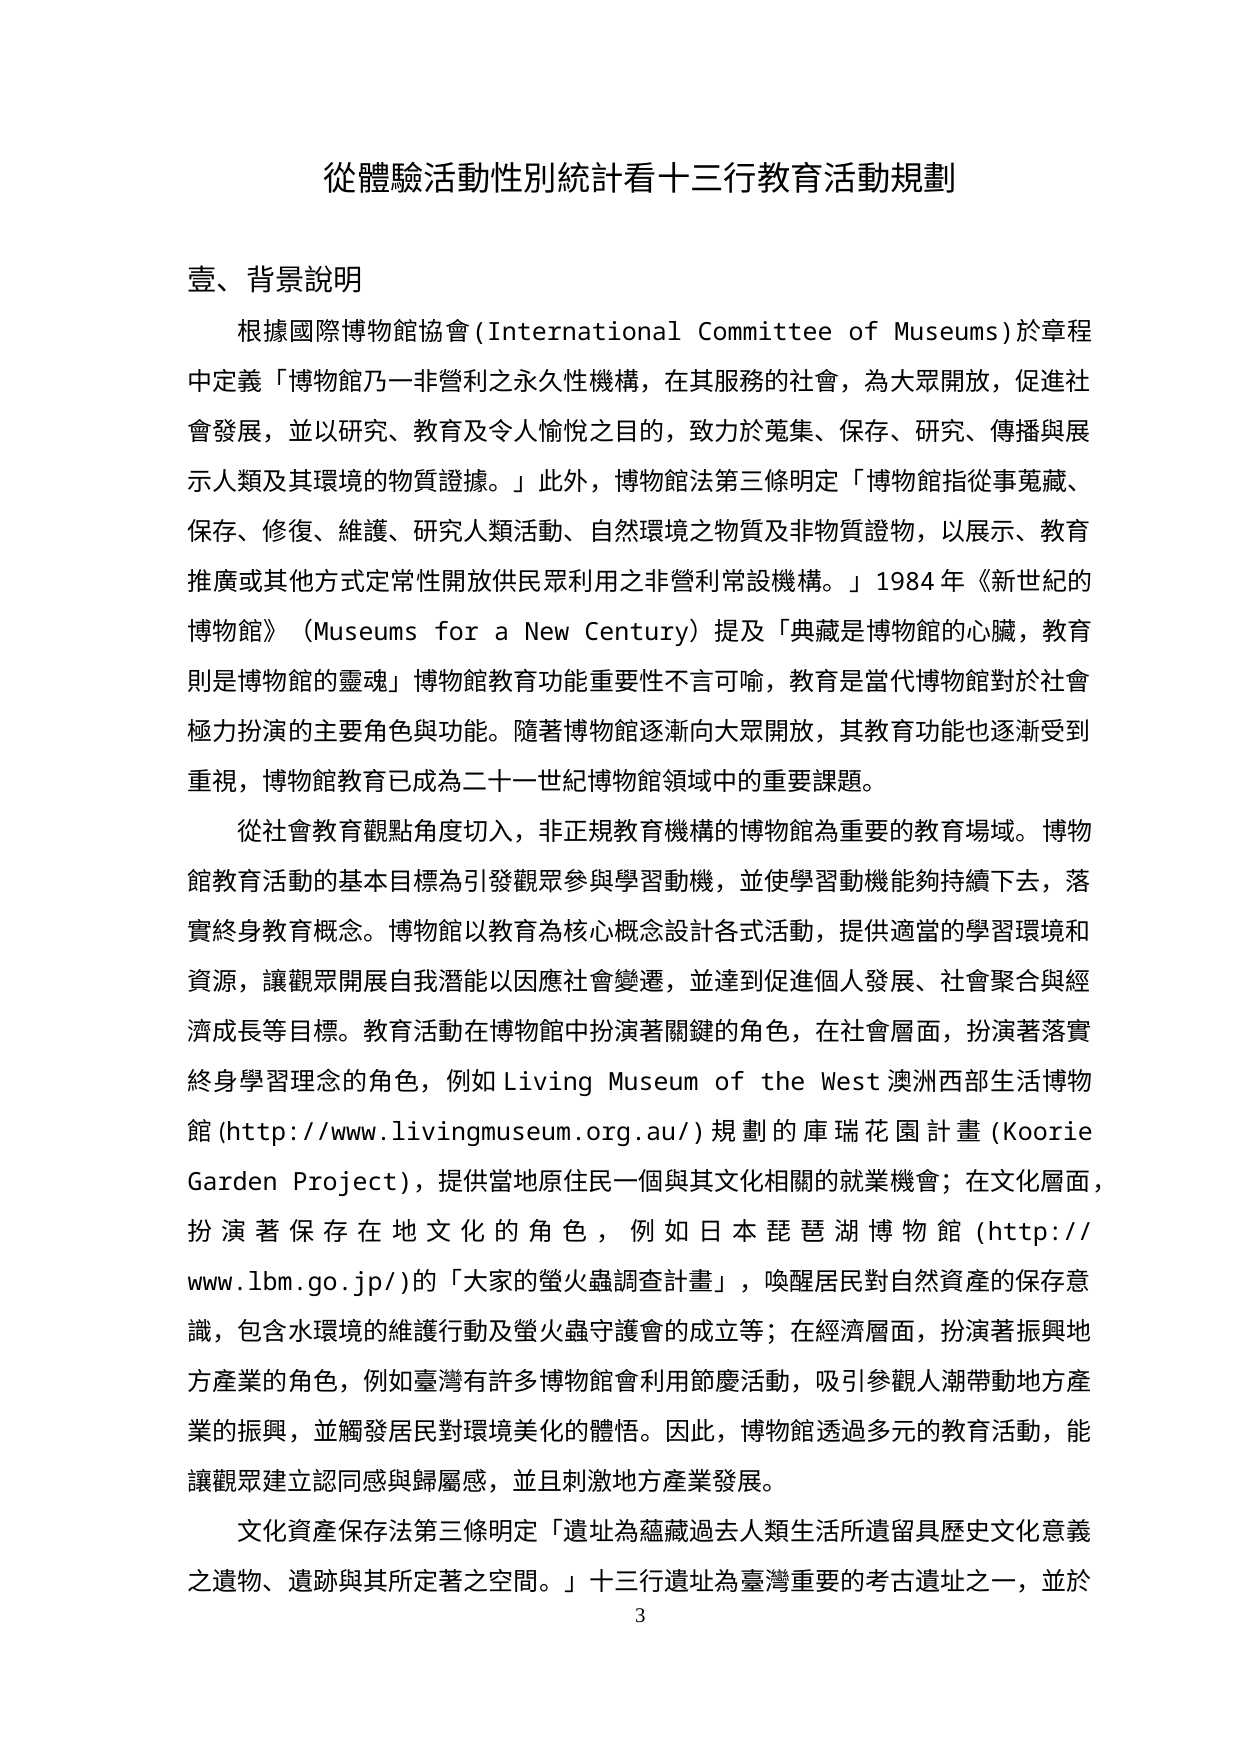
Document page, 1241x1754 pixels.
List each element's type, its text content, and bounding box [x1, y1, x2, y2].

text 從社會教育觀點角度切入，非正規教育機構的博物館為重要的教育場域。博物館教育活動的基本目標為引發觀眾參與學習動機，並使學習動機能夠持續下去，落實終身教育概念。博物館以教育為核心概念設計各式活動，提供適當的學習環境和資源，讓觀眾開展自我潛能以因應社會變遷，並達到促進個人發展、社會聚合與經濟成長等目標。教育活動在博物館中扮演著關鍵的角色，在社會層面，扮演著落實終身學習理念的角色，例如Living Museum of the West澳洲西部生活博物館(http://www.livingmuseum.org.au/)規劃的庫瑞花園計畫(Koorie Garden Project)，提供當地原住民一個與其文化相關的就業機會；在文化層面，扮演著保存在地文化的角色，例如日本琵琶湖博物館(http://www.lbm.go.jp/)的「大家的螢火蟲調查計畫」，喚醒居民對自然資產的保存意識，包含水環境的維護行動及螢火蟲守護會的成立等；在經濟層面，扮演著振興地方產業的角色，例如臺灣有許多博物館會利用節慶活動，吸引參觀人潮帶動地方產業的振興，並觸發居民對環境美化的體悟。因此，博物館透過多元的教育活動，能讓觀眾建立認同感與歸屬感，並且刺激地方產業發展。 [187, 800, 1093, 1500]
text 從體驗活動性別統計看十三行教育活動規劃 [187, 150, 1093, 200]
text 壹、背景說明 [187, 250, 1093, 300]
text 根據國際博物館協會(International Committee of Museums)於章程中定義「博物館乃一非營利之永久性機構，在其服務的社會，為大眾開放，促進社會發展，並以研究、教育及令人愉悅之目的，致力於蒐集、保存、研究、傳播與展示人類及其環境的物質證據。」此外，博物館法第三條明定「博物館指從事蒐藏、保存、修復、維護、研究人類活動、自然環境之物質及非物質證物，以展示、教育推廣或其他方式定常性開放供民眾利用之非營利常設機構。」1984年《新世紀的博物館》（Museums for a New Century）提及「典藏是博物館的心臟，教育則是博物館的靈魂」博物館教育功能重要性不言可喻，教育是當代博物館對於社會極力扮演的主要角色與功能。隨著博物館逐漸向大眾開放，其教育功能也逐漸受到重視，博物館教育已成為二十一世紀博物館領域中的重要課題。 [187, 300, 1093, 800]
text 文化資產保存法第三條明定「遺址為蘊藏過去人類生活所遺留具歷史文化意義之遺物、遺跡與其所定著之空間。」十三行遺址為臺灣重要的考古遺址之一，並於2006年指定為國定遺址，具有見證臺灣歷史變遷與文明成就的史料價值。位於該遺址旁的十三行博物館為北臺灣唯一以考古為主題的博物館。對多數民眾而言，考古學是一個耳熟能詳的詞彙，也是極其陌生的學科。一般而言，大眾對於考古博物館的印象較為艱深難懂與沉悶無趣，是個充滿距離感的知識殿堂。為縮短觀眾與博物館之間的距離，十三行博物館自2003年開館以來，致力於推動多樣豐富的教育活動，使觀眾能透過各種教育活動，學習臺灣史前文化與十三行遺址的相關知識，並且達到自主學習的目的。2012年起每年持續舉辦的「新北市考古生活節」是全國首創的考古節慶，藉由課程體驗、實作等生動活潑方式，以深入淺出的方式介紹環境教育。結合博物館、學校、表演團體、當地社區等單位，以體驗、遊戲、展示、展演等活動形式，推廣考古知識與在地人文特色，讓民眾在悠閒自然的環境中親近考古、認識博物館，提升民眾對考古博物館的親近感。博物館充分地將「寓教於樂」與「以人為本」理念融入教育活動中，引發民眾對考古的學習動機與興趣，進而增加參觀博物館的意願。 [187, 1500, 1093, 1600]
